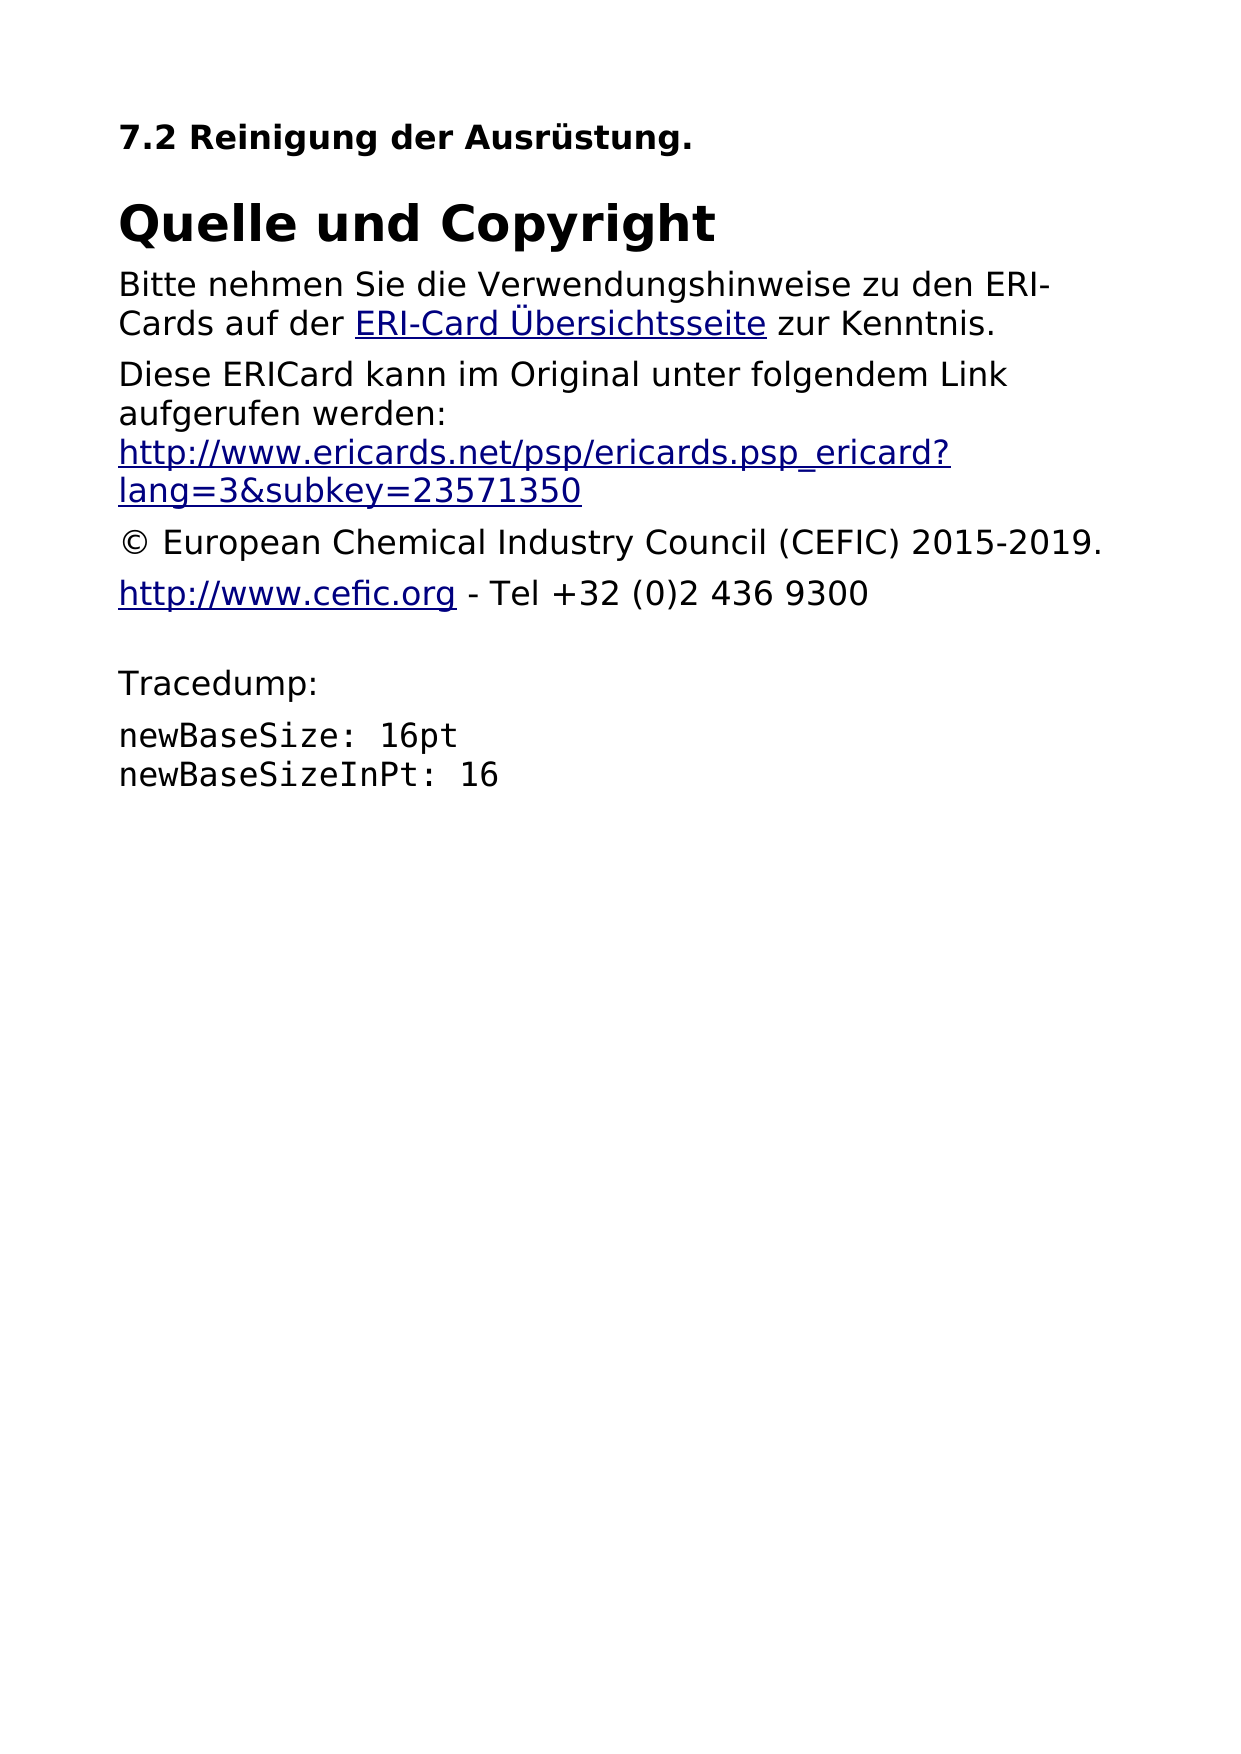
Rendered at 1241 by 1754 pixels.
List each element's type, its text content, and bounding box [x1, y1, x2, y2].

subtitle Quelle und Copyright [118, 194, 1122, 253]
text newBaseSize: 16pt newBaseSizeInPt: 16 [118, 716, 1122, 794]
text Diese ERICard kann im Original unter folgendem Link aufgerufen werden: http://www.ericards.net/psp/ericards.psp_ericard?lang=3&subkey=23571350 [118, 355, 1122, 511]
subtitle 7.2 Reinigung der Ausrüstung. [118, 118, 1122, 157]
text © European Chemical Industry Council (CEFIC) 2015-2019. [118, 523, 1122, 562]
text http://www.cefic.org - Tel +32 (0)2 436 9300 [118, 575, 1122, 613]
text Tracedump: [118, 626, 1122, 704]
text Bitte nehmen Sie die Verwendungshinweise zu den ERI-Cards auf der ERI-Card Übersichtsseite zur Kenntnis. [118, 265, 1122, 343]
